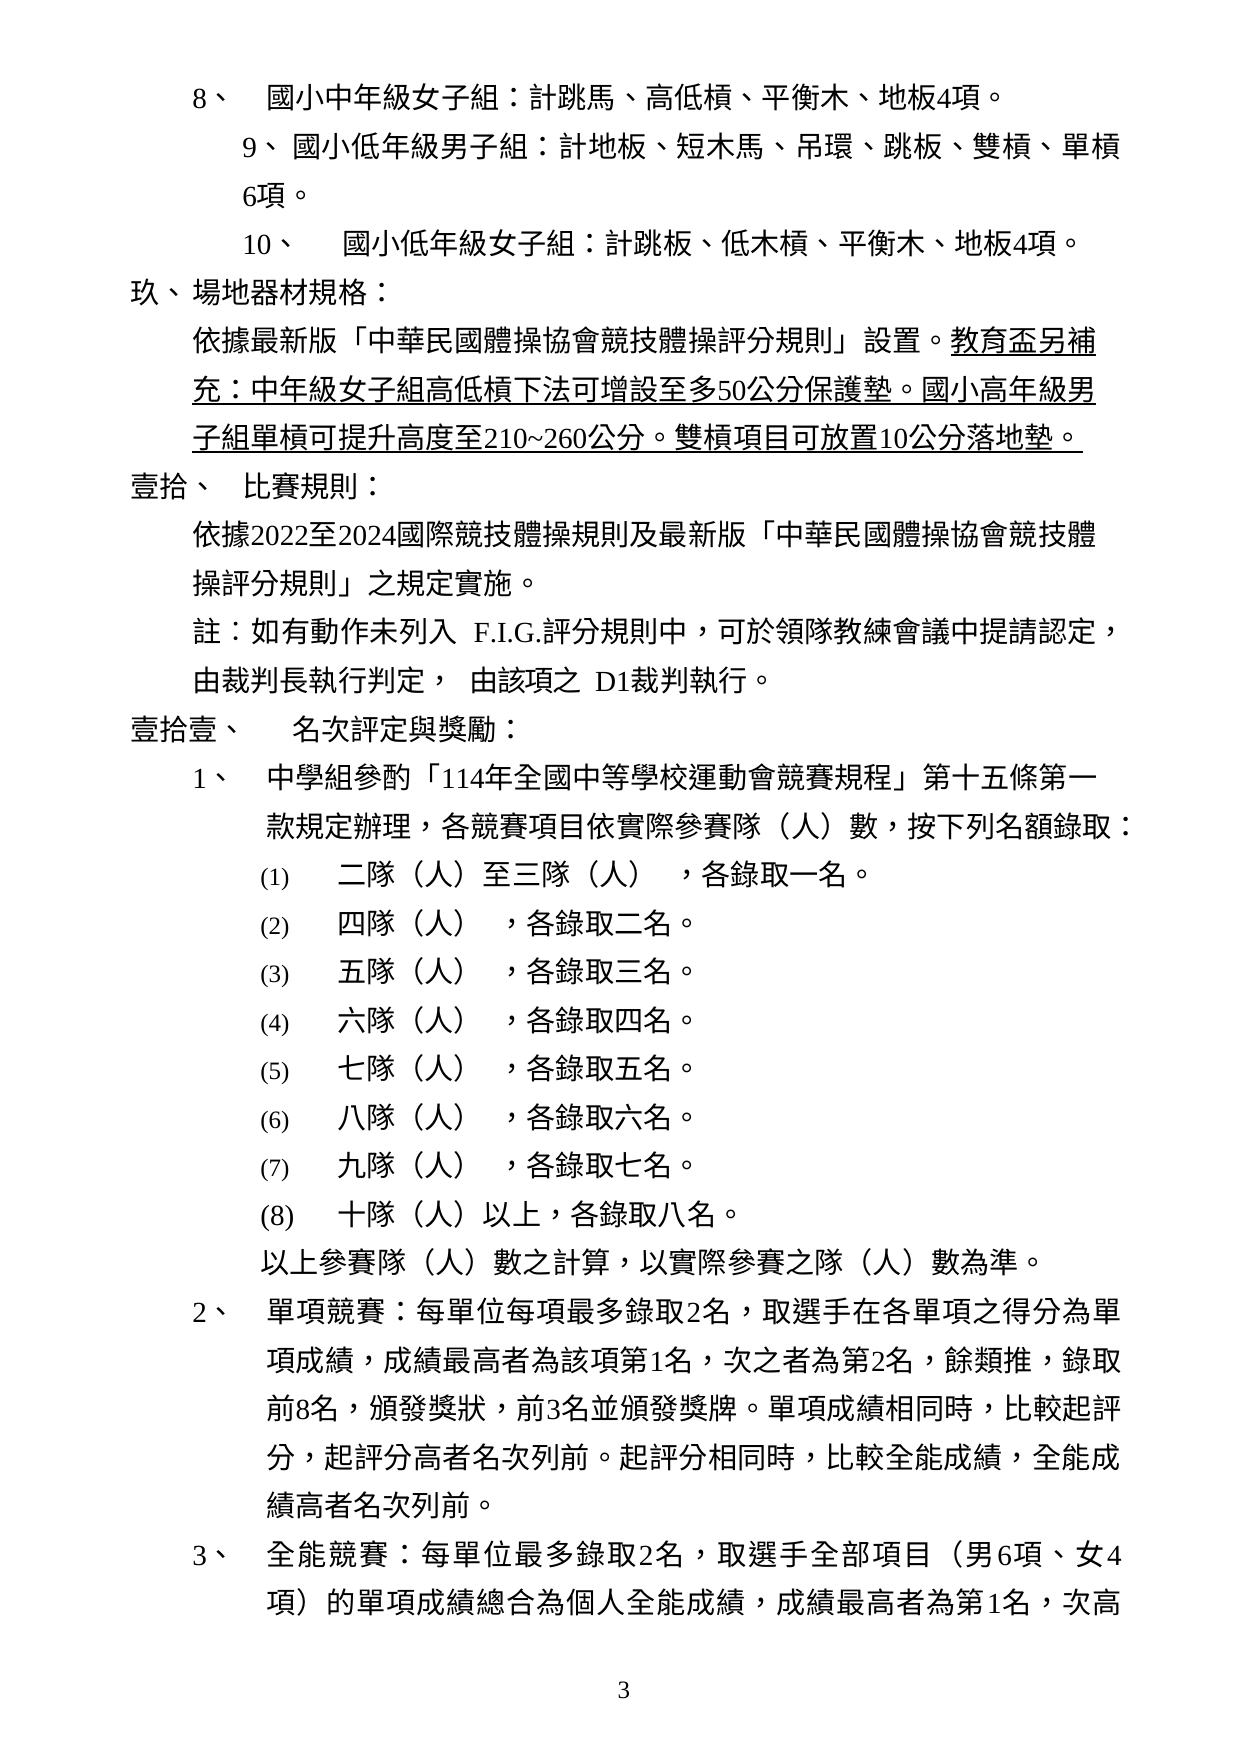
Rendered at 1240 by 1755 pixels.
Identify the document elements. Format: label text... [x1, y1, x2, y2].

list 二隊（人）至三隊（人） ，各錄取一名。 [260, 852, 1121, 894]
list 十隊（人）以上，各錄取八名。 [260, 1191, 1121, 1234]
list 全能競賽：每單位最多錄取2名，取選手全部項目（男6項、女4項）的單項成績總合為個人全能成績，成績最高者為第1名，次高 [192, 1531, 1121, 1622]
list 九隊（人） ，各錄取七名。 [260, 1143, 1121, 1185]
list 國小中年級女子組：計跳馬、高低槓、平衡木、地板4項。 [192, 75, 1121, 117]
text 註︰如有動作未列入 F.I.G.評分規則中，可於領隊教練會議中提請認定，由裁判長執行判定， 由該項之 D1裁判執行。 [192, 609, 1121, 700]
list 比賽規則： [130, 463, 1121, 506]
list 六隊（人） ，各錄取四名。 [260, 997, 1121, 1039]
list 單項競賽：每單位每項最多錄取2名，取選手在各單項之得分為單項成績，成績最高者為該項第1名，次之者為第2名，餘類推，錄取前8名，頒發獎狀，前3名並頒發獎牌。單項成績相同時，比較起評分，起評分高者名次列前。起評分相同時，比較全能成績，全能成績高者名次列前。 [192, 1288, 1121, 1525]
text 依據最新版「中華民國體操協會競技體操評分規則」設置。教育盃另補充：中年級女子組高低槓下法可增設至多50公分保護墊。國小高年級男子組單槓可提升高度至210~260公分。雙槓項目可放置10公分落地墊。 [192, 318, 1121, 457]
list 八隊（人） ，各錄取六名。 [260, 1094, 1121, 1137]
list 場地器材規格： [130, 269, 1121, 311]
list 中學組參酌「114年全國中等學校運動會競賽規程」第十五條第一款規定辦理，各競賽項目依實際參賽隊（人）數，按下列名額錄取： [192, 754, 1121, 845]
list 國小低年級女子組：計跳板、低木槓、平衡木、地板4項。 [242, 221, 1121, 263]
list 名次評定與獎勵： [130, 706, 1121, 748]
list 七隊（人） ，各錄取五名。 [260, 1046, 1121, 1088]
list 國小低年級男子組：計地板、短木馬、吊環、跳板、雙槓、單槓6項。 [242, 123, 1121, 214]
list 五隊（人） ，各錄取三名。 [260, 949, 1121, 991]
text 以上參賽隊（人）數之計算，以實際參賽之隊（人）數為準。 [260, 1240, 1121, 1282]
text 依據2022至2024國際競技體操規則及最新版「中華民國體操協會競技體操評分規則」之規定實施。 [192, 512, 1121, 603]
list 四隊（人） ，各錄取二名。 [260, 900, 1121, 942]
